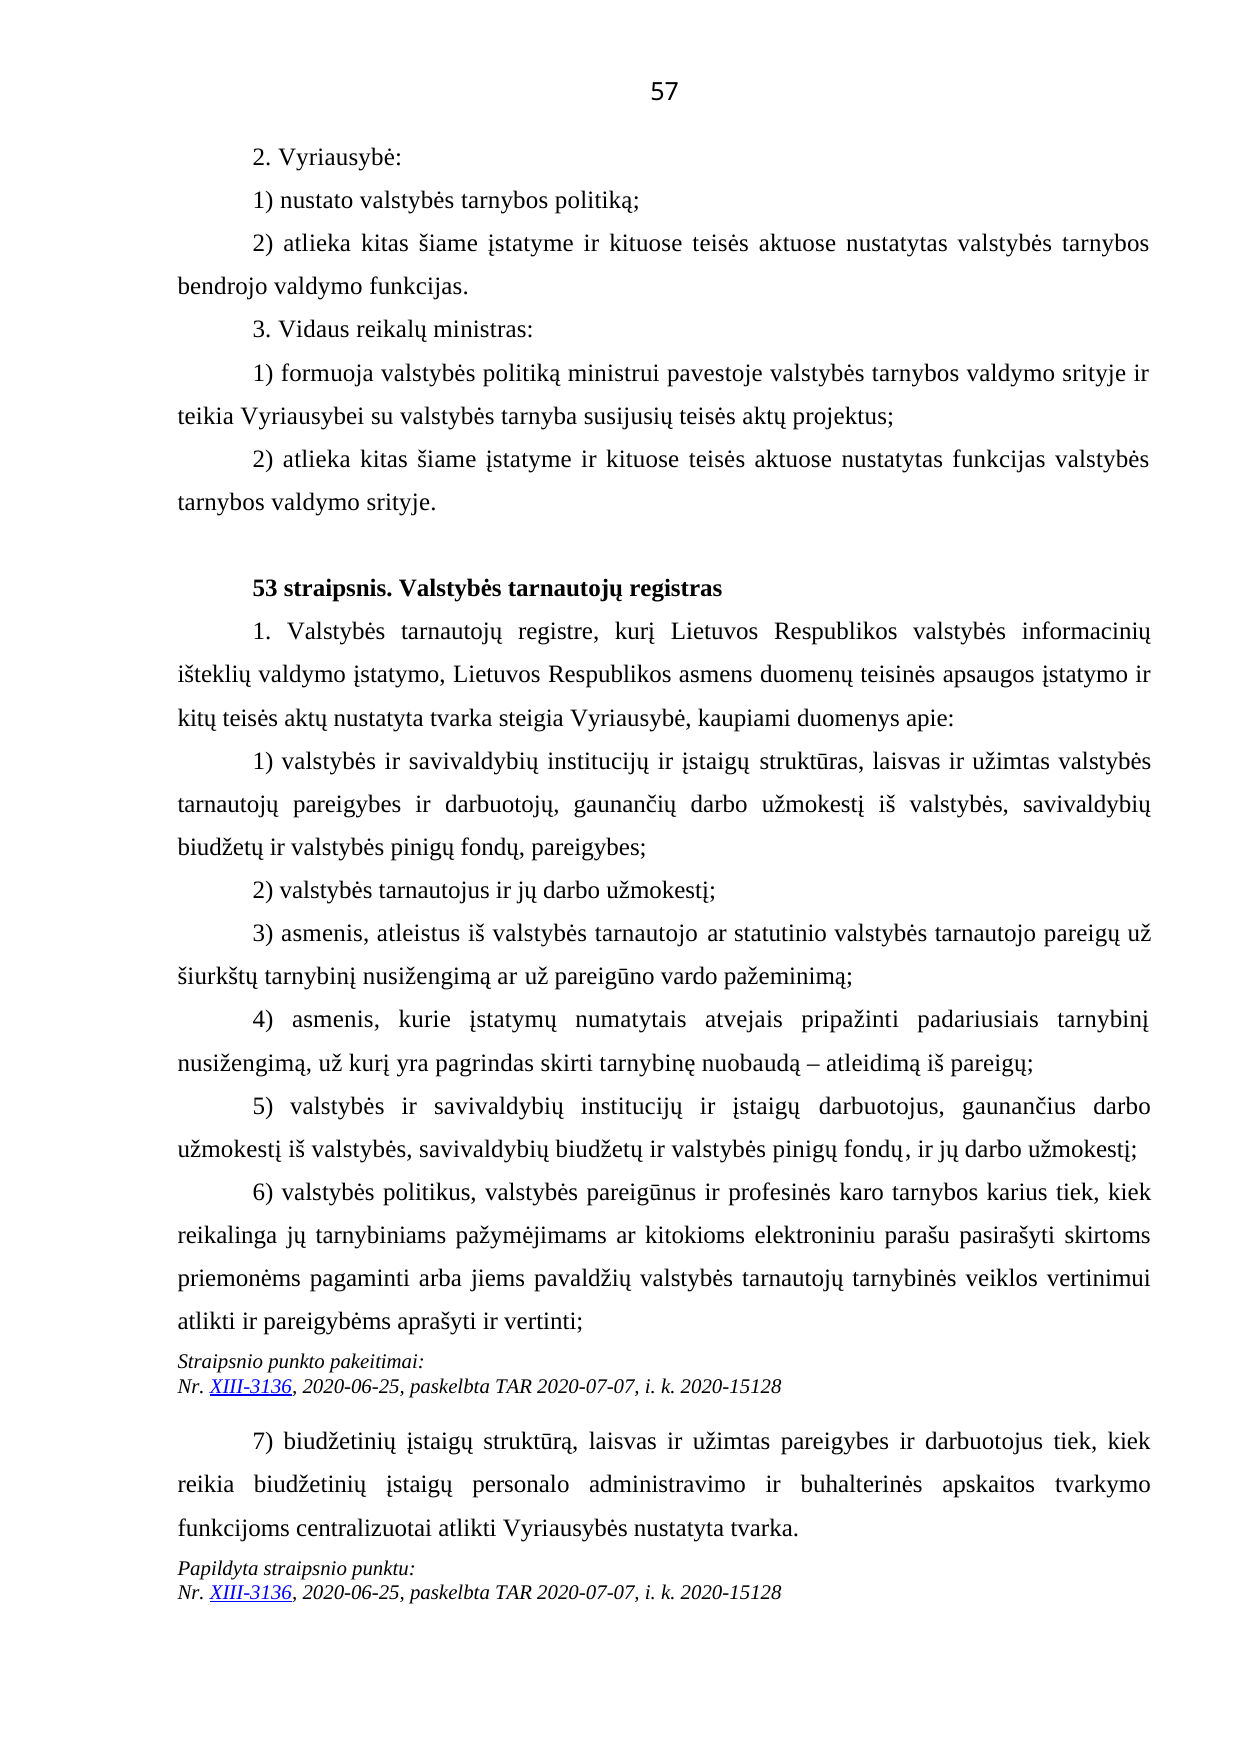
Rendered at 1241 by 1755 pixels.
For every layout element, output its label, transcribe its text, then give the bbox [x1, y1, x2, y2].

text 5) valstybės ir savivaldybių institucijų ir įstaigų darbuotojus, gaunančius darbo užmokestį iš valstybės, savivaldybių biudžetų ir valstybės pinigų fondų, ir jų darbo užmokestį; [177, 1091, 1152, 1163]
text 1) formuoja valstybės politiką ministrui pavestoje valstybės tarnybos valdymo srityje ir teikia Vyriausybei su valstybės tarnyba susijusių teisės aktų projektus; [177, 358, 1152, 429]
text 4) asmenis, kurie įstatymų numatytais atvejais pripažinti padariusiais tarnybinį nusižengimą, už kurį yra pagrindas skirti tarnybinę nuobaudą – atleidimą iš pareigų; [177, 1004, 1152, 1076]
text 2) atlieka kitas šiame įstatyme ir kituose teisės aktuose nustatytas valstybės tarnybos bendrojo valdymo funkcijas. [177, 228, 1152, 300]
text 1. Valstybės tarnautojų registre, kurį Lietuvos Respublikos valstybės informacinių išteklių valdymo įstatymo, Lietuvos Respublikos asmens duomenų teisinės apsaugos įstatymo ir kitų teisės aktų nustatyta tvarka steigia Vyriausybė, kaupiami duomenys apie: [177, 616, 1152, 731]
text 7) biudžetinių įstaigų struktūrą, laisvas ir užimtas pareigybes ir darbuotojus tiek, kiek reikia biudžetinių įstaigų personalo administravimo ir buhalterinės apskaitos tvarkymo funkcijoms centralizuotai atlikti Vyriausybės nustatyta tvarka. [177, 1426, 1152, 1541]
text 3) asmenis, atleistus iš valstybės tarnautojo ar statutinio valstybės tarnautojo pareigų už šiurkštų tarnybinį nusižengimą ar už pareigūno vardo pažeminimą; [177, 918, 1152, 990]
text 1) nustato valstybės tarnybos politiką; [177, 185, 1152, 214]
text Papildyta straipsnio punktu: [177, 1556, 1152, 1580]
text Straipsnio punkto pakeitimai: [177, 1349, 1152, 1373]
text 1) valstybės ir savivaldybių institucijų ir įstaigų struktūras, laisvas ir užimtas valstybės tarnautojų pareigybes ir darbuotojų, gaunančių darbo užmokestį iš valstybės, savivaldybių biudžetų ir valstybės pinigų fondų, pareigybes; [177, 746, 1152, 861]
text 2. Vyriausybė: [177, 142, 1152, 171]
text 2) valstybės tarnautojus ir jų darbo užmokestį; [177, 875, 1152, 904]
text 6) valstybės politikus, valstybės pareigūnus ir profesinės karo tarnybos karius tiek, kiek reikalinga jų tarnybiniams pažymėjimams ar kitokioms elektroniniu parašu pasirašyti skirtoms priemonėms pagaminti arba jiems pavaldžių valstybės tarnautojų tarnybinės veiklos vertinimui atlikti ir pareigybėms aprašyti ir vertinti; [177, 1177, 1152, 1335]
text Nr. XIII-3136, 2020-06-25, paskelbta TAR 2020-07-07, i. k. 2020-15128 [177, 1373, 1152, 1398]
text Nr. XIII-3136, 2020-06-25, paskelbta TAR 2020-07-07, i. k. 2020-15128 [177, 1580, 1152, 1604]
text 3. Vidaus reikalų ministras: [177, 314, 1152, 343]
text 53 straipsnis. Valstybės tarnautojų registras [177, 573, 1152, 602]
text 2) atlieka kitas šiame įstatyme ir kituose teisės aktuose nustatytas funkcijas valstybės tarnybos valdymo srityje. [177, 444, 1152, 516]
